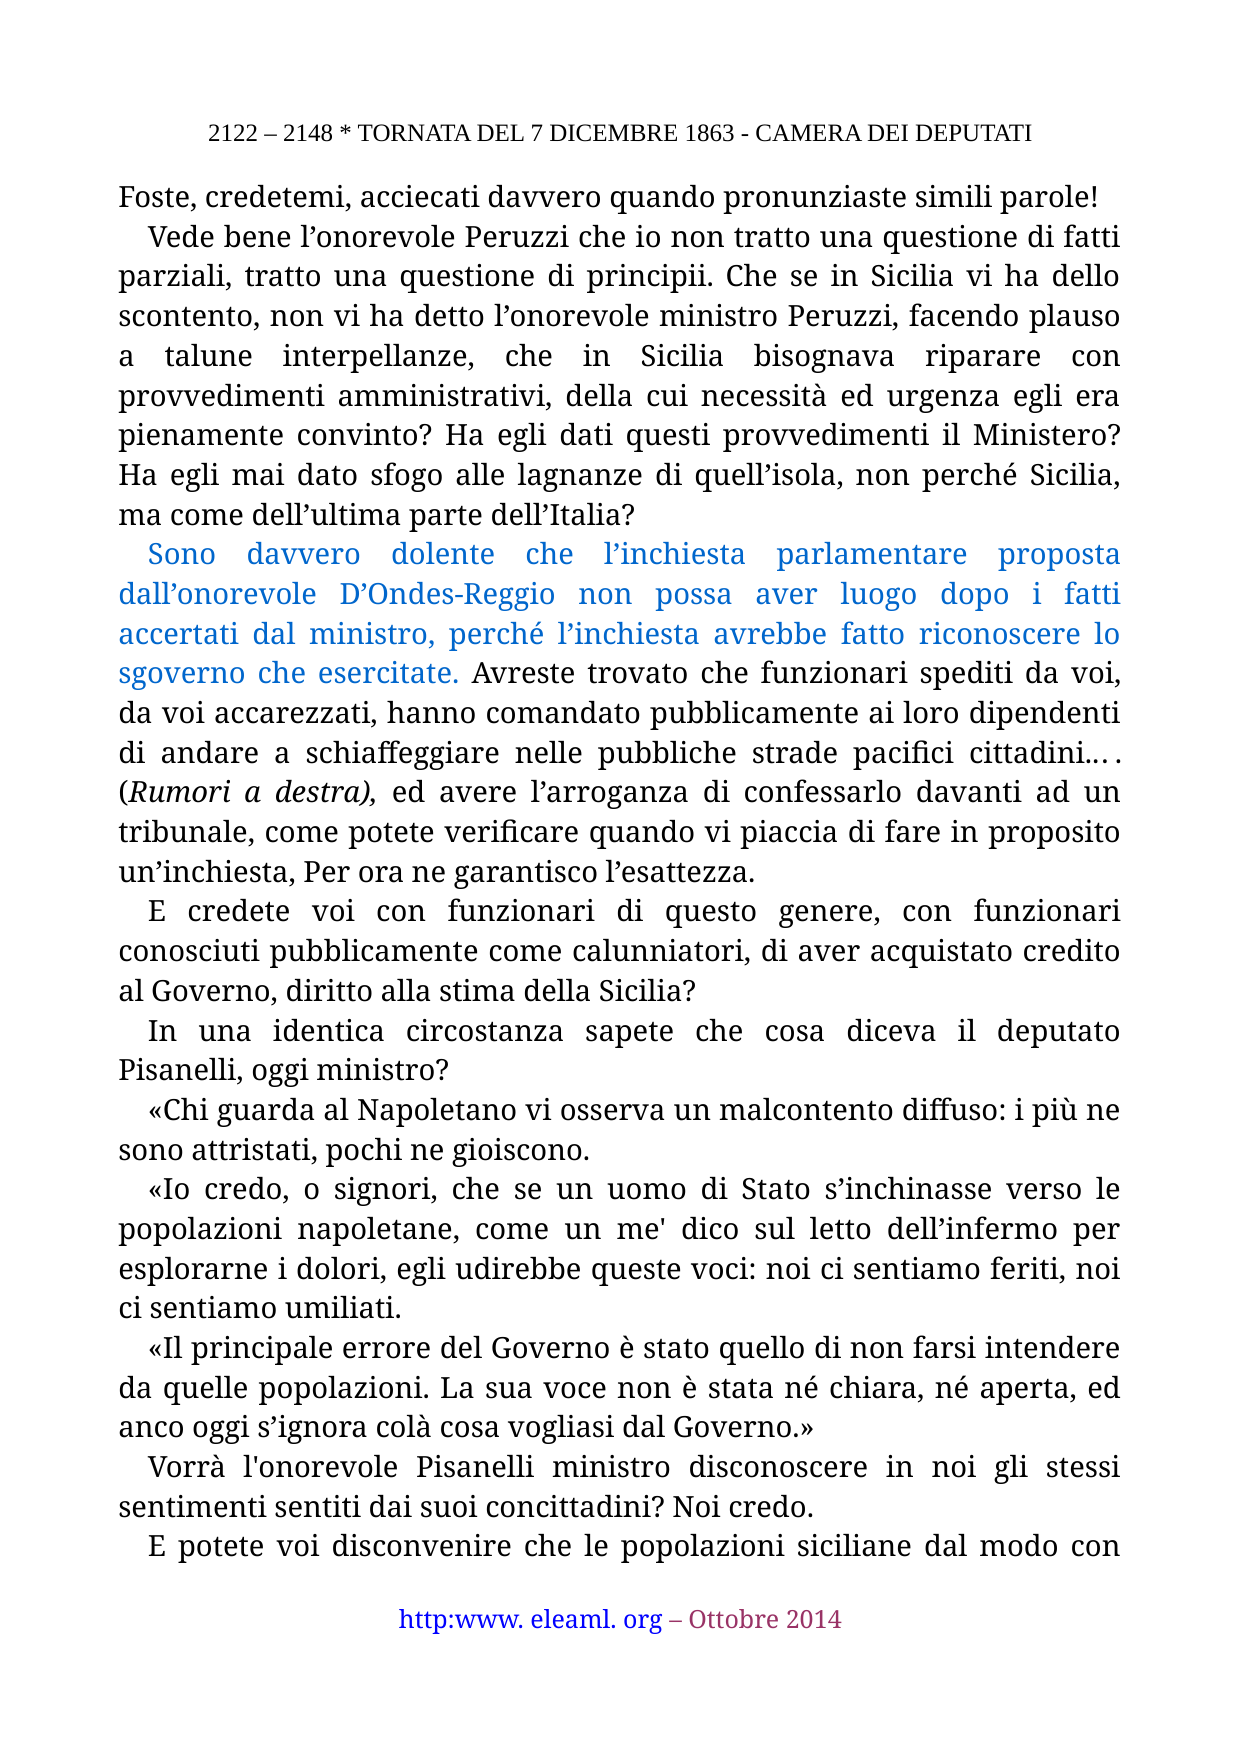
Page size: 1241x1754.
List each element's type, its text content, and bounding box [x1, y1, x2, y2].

text In una identica circostanza sapete che cosa diceva il deputato Pisanelli, oggi ministro? [118, 1010, 1122, 1089]
text E credete voi con funzionari di questo genere, con funzionari conosciuti pubblicamente come calunniatori, di aver acquistato credito al Governo, diritto alla stima della Sicilia? [118, 891, 1122, 1010]
text «Il principale errore del Governo è stato quello di non farsi intendere da quelle popolazioni. La sua voce non è stata né chiara, né aperta, ed anco oggi s’ignora colà cosa vogliasi dal Governo.» [118, 1327, 1122, 1446]
text Vede bene l’onorevole Peruzzi che io non tratto una questione di fatti parziali, tratto una questione di principii. Che se in Sicilia vi ha dello scontento, non vi ha detto l’onorevole ministro Peruzzi, facendo plauso a talune interpellanze, che in Sicilia bisognava riparare con provvedimenti amministrativi, della cui necessità ed urgenza egli era pienamente convinto? Ha egli dati questi provvedimenti il Ministero? Ha egli mai dato sfogo alle lagnanze di quell’isola, non perché Sicilia, ma come dell’ultima parte dell’Italia? [118, 216, 1122, 533]
text «Io credo, o signori, che se un uomo di Stato s’inchinasse verso le popolazioni napoletane, come un me' dico sul letto dell’infermo per esplorarne i dolori, egli udirebbe queste voci: noi ci sentiamo feriti, noi ci sentiamo umiliati. [118, 1168, 1122, 1327]
text E potete voi disconvenire che le popolazioni siciliane dal modo con [118, 1526, 1122, 1565]
text Sono davvero dolente che l’inchiesta parlamentare proposta dall’onorevole D’Ondes-Reggio non possa aver luogo dopo i fatti accertati dal ministro, perché l’inchiesta avrebbe fatto riconoscere lo sgoverno che esercitate. Avreste trovato che funzionari spediti da voi, da voi accarezzati, hanno comandato pubblicamente ai loro dipendenti di andare a schiaffeggiare nelle pubbliche strade pacifici cittadini.... (Rumori a destra), ed avere l’arroganza di confessarlo davanti ad un tribunale, come potete verificare quando vi piaccia di fare in proposito un’inchiesta, Per ora ne garantisco l’esattezza. [118, 533, 1122, 891]
text Vorrà l'onorevole Pisanelli ministro disconoscere in noi gli stessi sentimenti sentiti dai suoi concittadini? Noi credo. [118, 1446, 1122, 1526]
text «Chi guarda al Napoletano vi osserva un malcontento diffuso: i più ne sono attristati, pochi ne gioiscono. [118, 1089, 1122, 1168]
text Foste, credetemi, acciecati davvero quando pronunziaste simili parole! [118, 176, 1122, 216]
